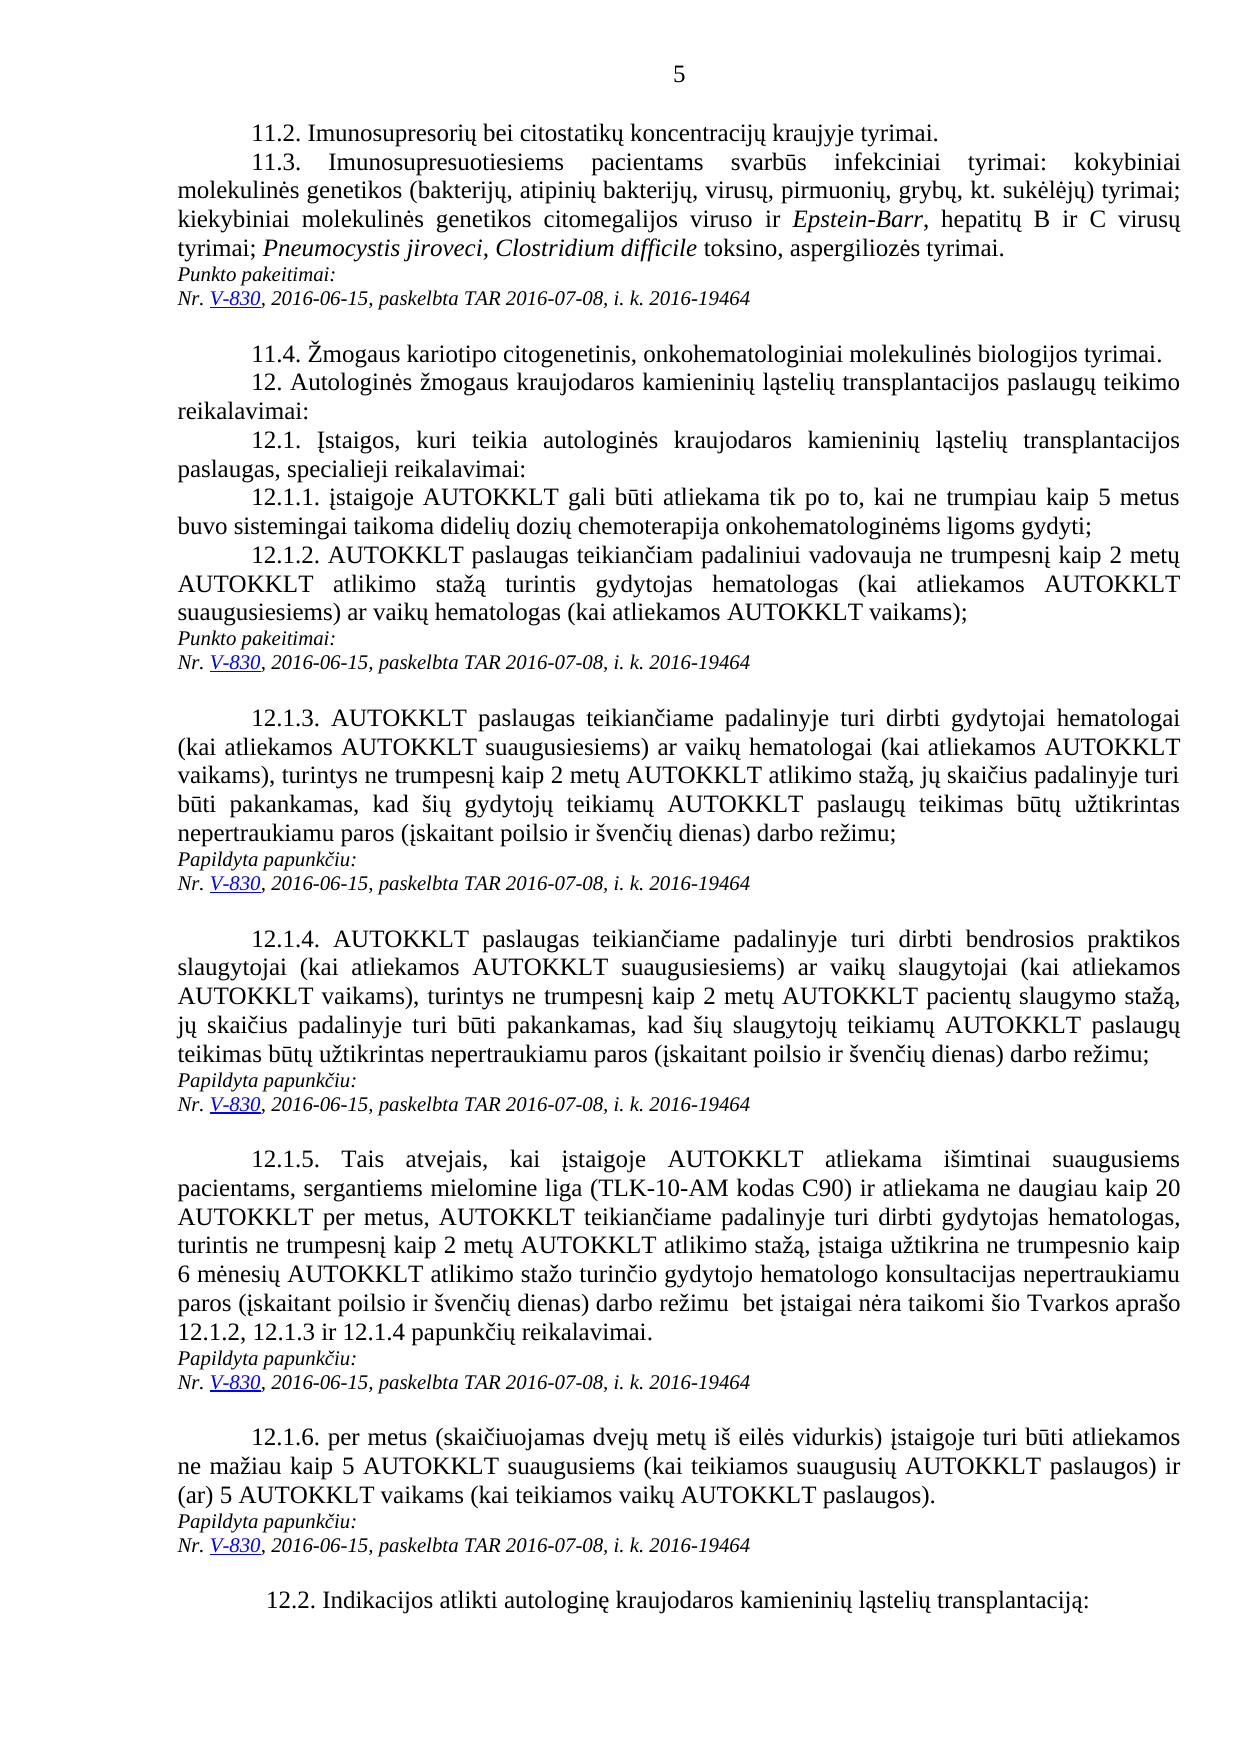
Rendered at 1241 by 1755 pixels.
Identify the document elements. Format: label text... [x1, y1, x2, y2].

text Papildyta papunkčiu: [177, 1346, 1181, 1370]
text 12.1.4. AUTOKKLT paslaugas teikiančiame padalinyje turi dirbti bendrosios praktikos slaugytojai (kai atliekamos AUTOKKLT suaugusiesiems) ar vaikų slaugytojai (kai atliekamos AUTOKKLT vaikams), turintys ne trumpesnį kaip 2 metų AUTOKKLT pacientų slaugymo stažą, jų skaičius padalinyje turi būti pakankamas, kad šių slaugytojų teikiamų AUTOKKLT paslaugų teikimas būtų užtikrintas nepertraukiamu paros (įskaitant poilsio ir švenčių dienas) darbo režimu; [177, 924, 1181, 1067]
text Nr. V-830, 2016-06-15, paskelbta TAR 2016-07-08, i. k. 2016-19464 [177, 1533, 1181, 1557]
text 11.2. Imunosupresorių bei citostatikų koncentracijų kraujyje tyrimai. [177, 118, 1181, 147]
text Nr. V-830, 2016-06-15, paskelbta TAR 2016-07-08, i. k. 2016-19464 [177, 286, 1181, 310]
text 12.1. Įstaigos, kuri teikia autologinės kraujodaros kamieninių ląstelių transplantacijos paslaugas, specialieji reikalavimai: [177, 425, 1181, 482]
text 12.1.5. Tais atvejais, kai įstaigoje AUTOKKLT atliekama išimtinai suaugusiems pacientams, sergantiems mielomine liga (TLK-10-AM kodas C90) ir atliekama ne daugiau kaip 20 AUTOKKLT per metus, AUTOKKLT teikiančiame padalinyje turi dirbti gydytojas hematologas, turintis ne trumpesnį kaip 2 metų AUTOKKLT atlikimo stažą, įstaiga užtikrina ne trumpesnio kaip 6 mėnesių AUTOKKLT atlikimo stažo turinčio gydytojo hematologo konsultacijas nepertraukiamu paros (įskaitant poilsio ir švenčių dienas) darbo režimu bet įstaigai nėra taikomi šio Tvarkos aprašo 12.1.2, 12.1.3 ir 12.1.4 papunkčių reikalavimai. [177, 1144, 1181, 1346]
text 12. Autologinės žmogaus kraujodaros kamieninių ląstelių transplantacijos paslaugų teikimo reikalavimai: [177, 367, 1181, 425]
text 12.1.1. įstaigoje AUTOKKLT gali būti atliekama tik po to, kai ne trumpiau kaip 5 metus buvo sistemingai taikoma didelių dozių chemoterapija onkohematologinėms ligoms gydyti; [177, 482, 1181, 540]
text 12.1.2. AUTOKKLT paslaugas teikiančiam padaliniui vadovauja ne trumpesnį kaip 2 metų AUTOKKLT atlikimo stažą turintis gydytojas hematologas (kai atliekamos AUTOKKLT suaugusiesiems) ar vaikų hematologas (kai atliekamos AUTOKKLT vaikams); [177, 540, 1181, 626]
text 12.2. Indikacijos atlikti autologinę kraujodaros kamieninių ląstelių transplantaciją: [177, 1586, 1181, 1614]
text Nr. V-830, 2016-06-15, paskelbta TAR 2016-07-08, i. k. 2016-19464 [177, 1092, 1181, 1116]
text 11.4. Žmogaus kariotipo citogenetinis, onkohematologiniai molekulinės biologijos tyrimai. [177, 339, 1181, 367]
text Nr. V-830, 2016-06-15, paskelbta TAR 2016-07-08, i. k. 2016-19464 [177, 1370, 1181, 1394]
text Papildyta papunkčiu: [177, 1509, 1181, 1533]
text 11.3. Imunosupresuotiesiems pacientams svarbūs infekciniai tyrimai: kokybiniai molekulinės genetikos (bakterijų, atipinių bakterijų, virusų, pirmuonių, grybų, kt. sukėlėjų) tyrimai; kiekybiniai molekulinės genetikos citomegalijos viruso ir Epstein-Barr, hepatitų B ir C virusų tyrimai; Pneumocystis jiroveci, Clostridium difficile toksino, aspergiliozės tyrimai. [177, 147, 1181, 262]
text Nr. V-830, 2016-06-15, paskelbta TAR 2016-07-08, i. k. 2016-19464 [177, 871, 1181, 895]
text 12.1.6. per metus (skaičiuojamas dvejų metų iš eilės vidurkis) įstaigoje turi būti atliekamos ne mažiau kaip 5 AUTOKKLT suaugusiems (kai teikiamos suaugusių AUTOKKLT paslaugos) ir (ar) 5 AUTOKKLT vaikams (kai teikiamos vaikų AUTOKKLT paslaugos). [177, 1422, 1181, 1509]
text Papildyta papunkčiu: [177, 847, 1181, 871]
text Papildyta papunkčiu: [177, 1067, 1181, 1092]
text Punkto pakeitimai: [177, 262, 1181, 286]
text Nr. V-830, 2016-06-15, paskelbta TAR 2016-07-08, i. k. 2016-19464 [177, 650, 1181, 674]
text Punkto pakeitimai: [177, 626, 1181, 650]
text 12.1.3. AUTOKKLT paslaugas teikiančiame padalinyje turi dirbti gydytojai hematologai (kai atliekamos AUTOKKLT suaugusiesiems) ar vaikų hematologai (kai atliekamos AUTOKKLT vaikams), turintys ne trumpesnį kaip 2 metų AUTOKKLT atlikimo stažą, jų skaičius padalinyje turi būti pakankamas, kad šių gydytojų teikiamų AUTOKKLT paslaugų teikimas būtų užtikrintas nepertraukiamu paros (įskaitant poilsio ir švenčių dienas) darbo režimu; [177, 703, 1181, 847]
